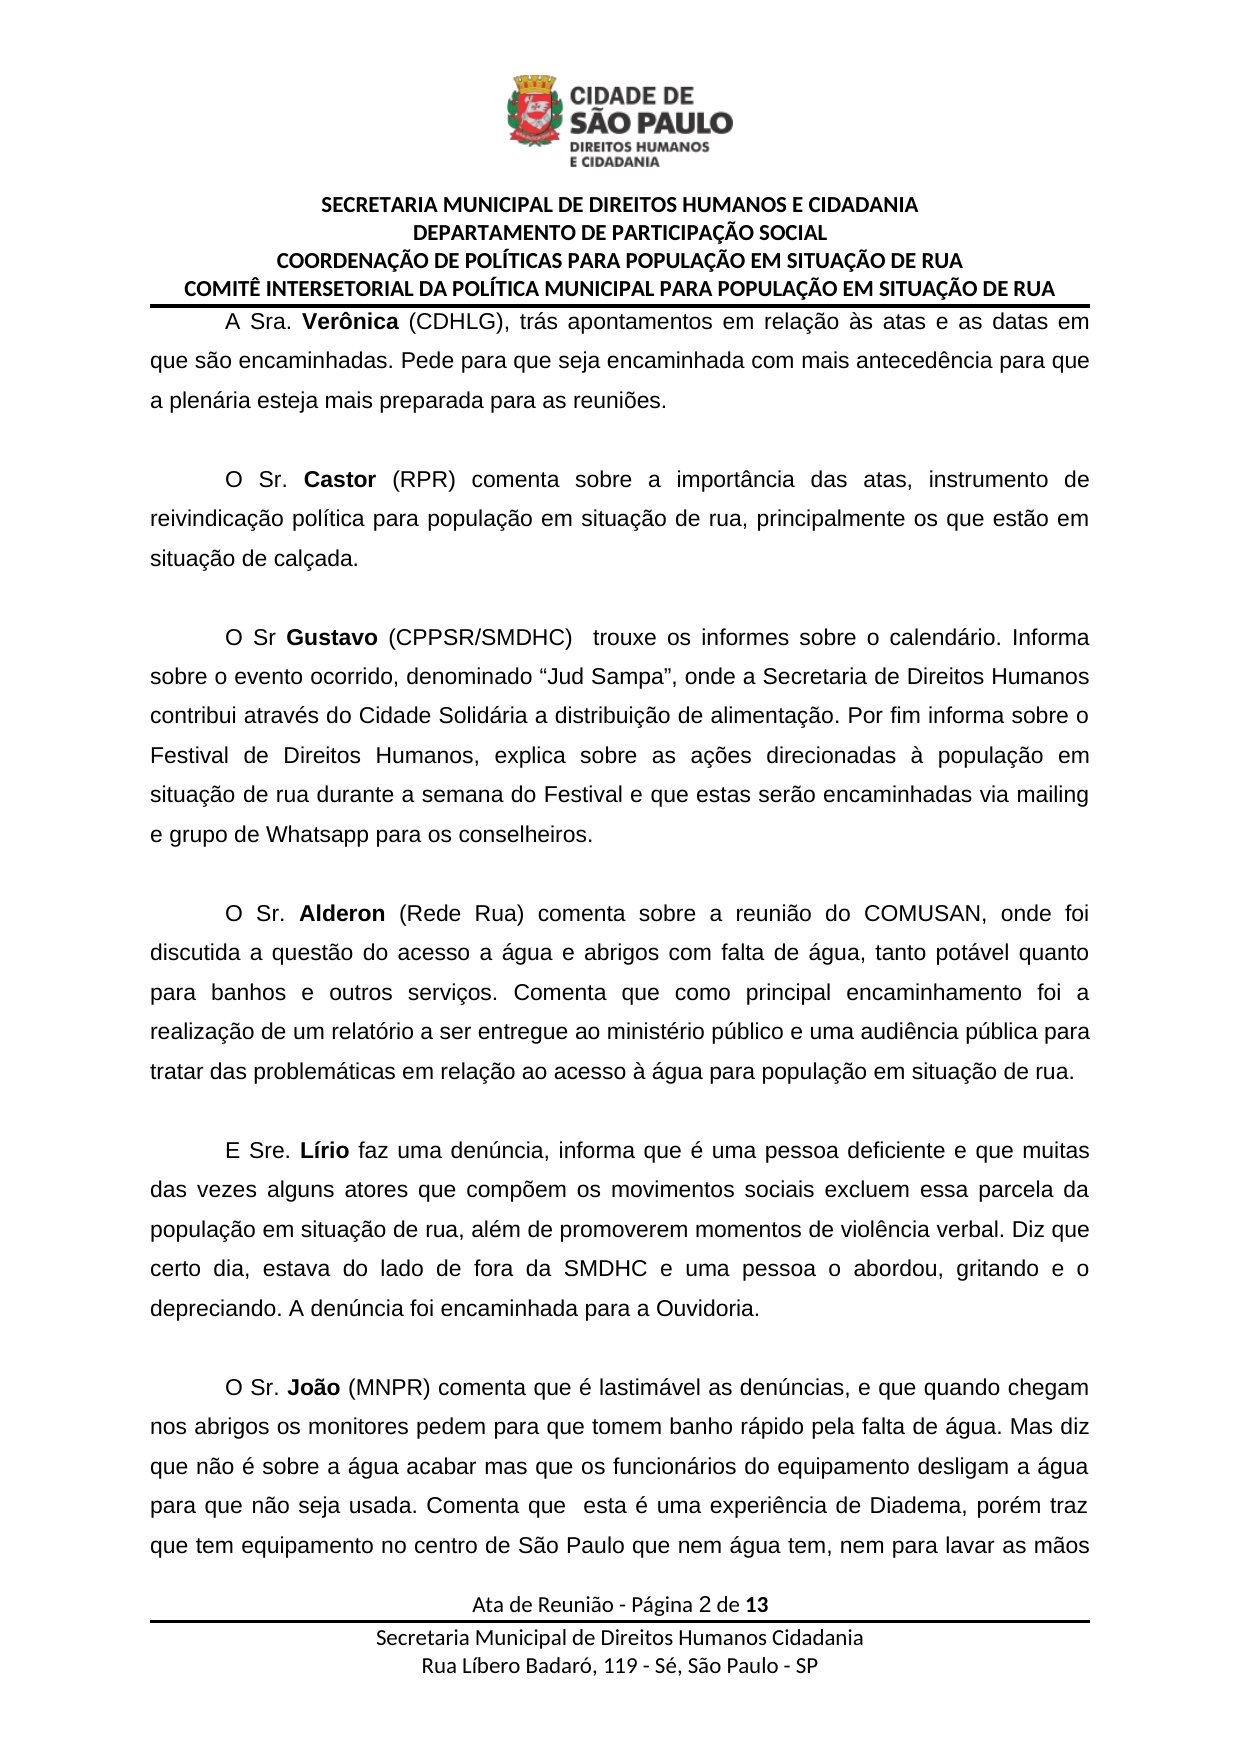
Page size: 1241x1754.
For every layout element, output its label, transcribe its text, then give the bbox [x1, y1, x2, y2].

text A Sra. Verônica (CDHLG), trás apontamentos em relação às atas e as datas em que são encaminhadas. Pede para que seja encaminhada com mais antecedência para que a plenária esteja mais preparada para as reuniões. [150, 308, 1090, 413]
text O Sr. Castor (RPR) comenta sobre a importância das atas, instrumento de reivindicação política para população em situação de rua, principalmente os que estão em situação de calçada. [150, 466, 1090, 571]
text O Sr Gustavo (CPPSR/SMDHC) trouxe os informes sobre o calendário. Informa sobre o evento ocorrido, denominado “Jud Sampa”, onde a Secretaria de Direitos Humanos contribui através do Cidade Solidária a distribuição de alimentação. Por fim informa sobre o Festival de Direitos Humanos, explica sobre as ações direcionadas à população em situação de rua durante a semana do Festival e que estas serão encaminhadas via mailing e grupo de Whatsapp para os conselheiros. [150, 623, 1090, 847]
picture [507, 75, 733, 167]
text E Sre. Lírio faz uma denúncia, informa que é uma pessoa deficiente e que muitas das vezes alguns atores que compõem os movimentos sociais excluem essa parcela da população em situação de rua, além de promoverem momentos de violência verbal. Diz que certo dia, estava do lado de fora da SMDHC e uma pessoa o abordou, gritando e o depreciando. A denúncia foi encaminhada para a Ouvidoria. [150, 1137, 1090, 1321]
text O Sr. Alderon (Rede Rua) comenta sobre a reunião do COMUSAN, onde foi discutida a questão do acesso a água e abrigos com falta de água, tanto potável quanto para banhos e outros serviços. Comenta que como principal encaminhamento foi a realização de um relatório a ser entregue ao ministério público e uma audiência pública para tratar das problemáticas em relação ao acesso à água para população em situação de rua. [150, 900, 1090, 1084]
text O Sr. João (MNPR) comenta que é lastimável as denúncias, e que quando chegam nos abrigos os monitores pedem para que tomem banho rápido pela falta de água. Mas diz que não é sobre a água acabar mas que os funcionários do equipamento desligam a água para que não seja usada. Comenta que esta é uma experiência de Diadema, porém traz que tem equipamento no centro de São Paulo que nem água tem, nem para lavar as mãos [150, 1374, 1090, 1558]
